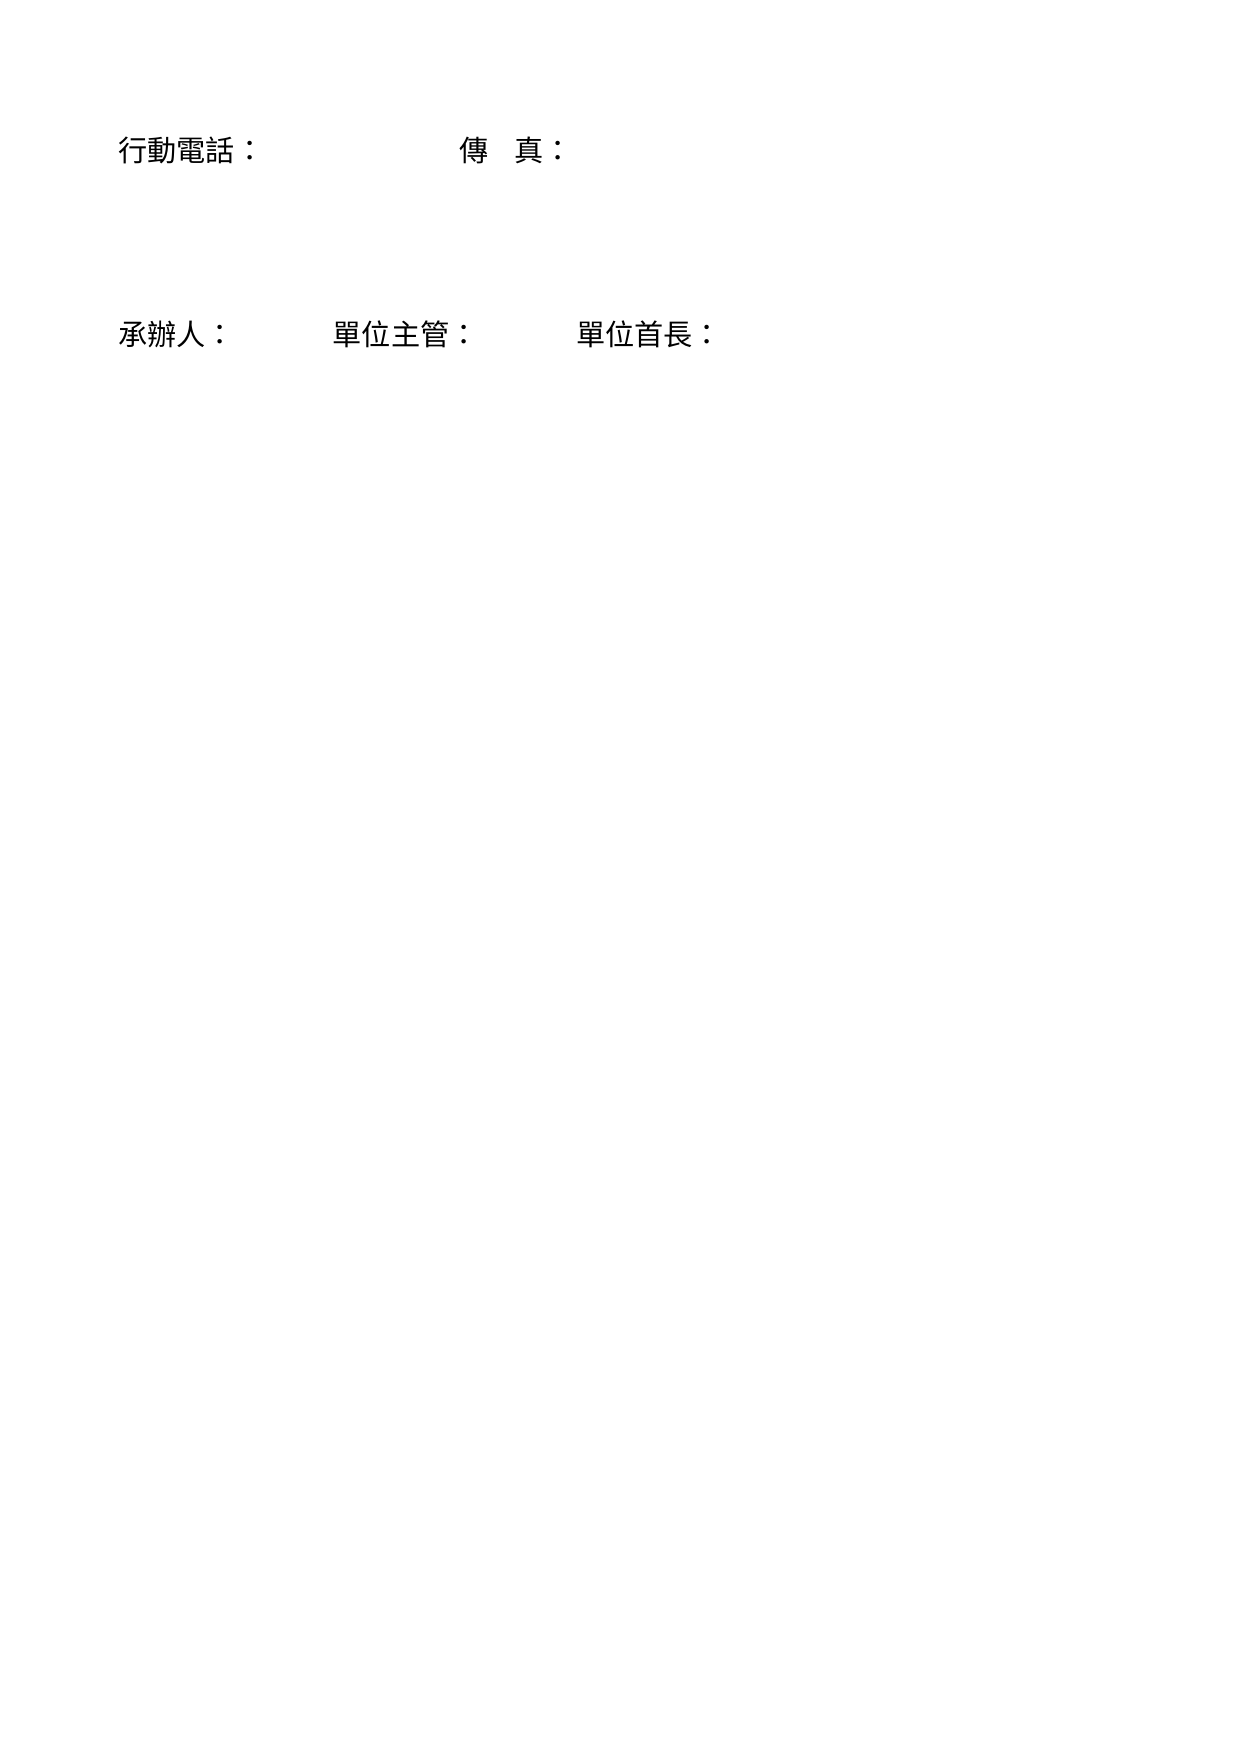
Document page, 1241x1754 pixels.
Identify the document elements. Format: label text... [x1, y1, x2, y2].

text 承辦人： 單位主管： 單位首長： [118, 295, 1122, 370]
text 行動電話： 傳 真： [118, 128, 1122, 170]
